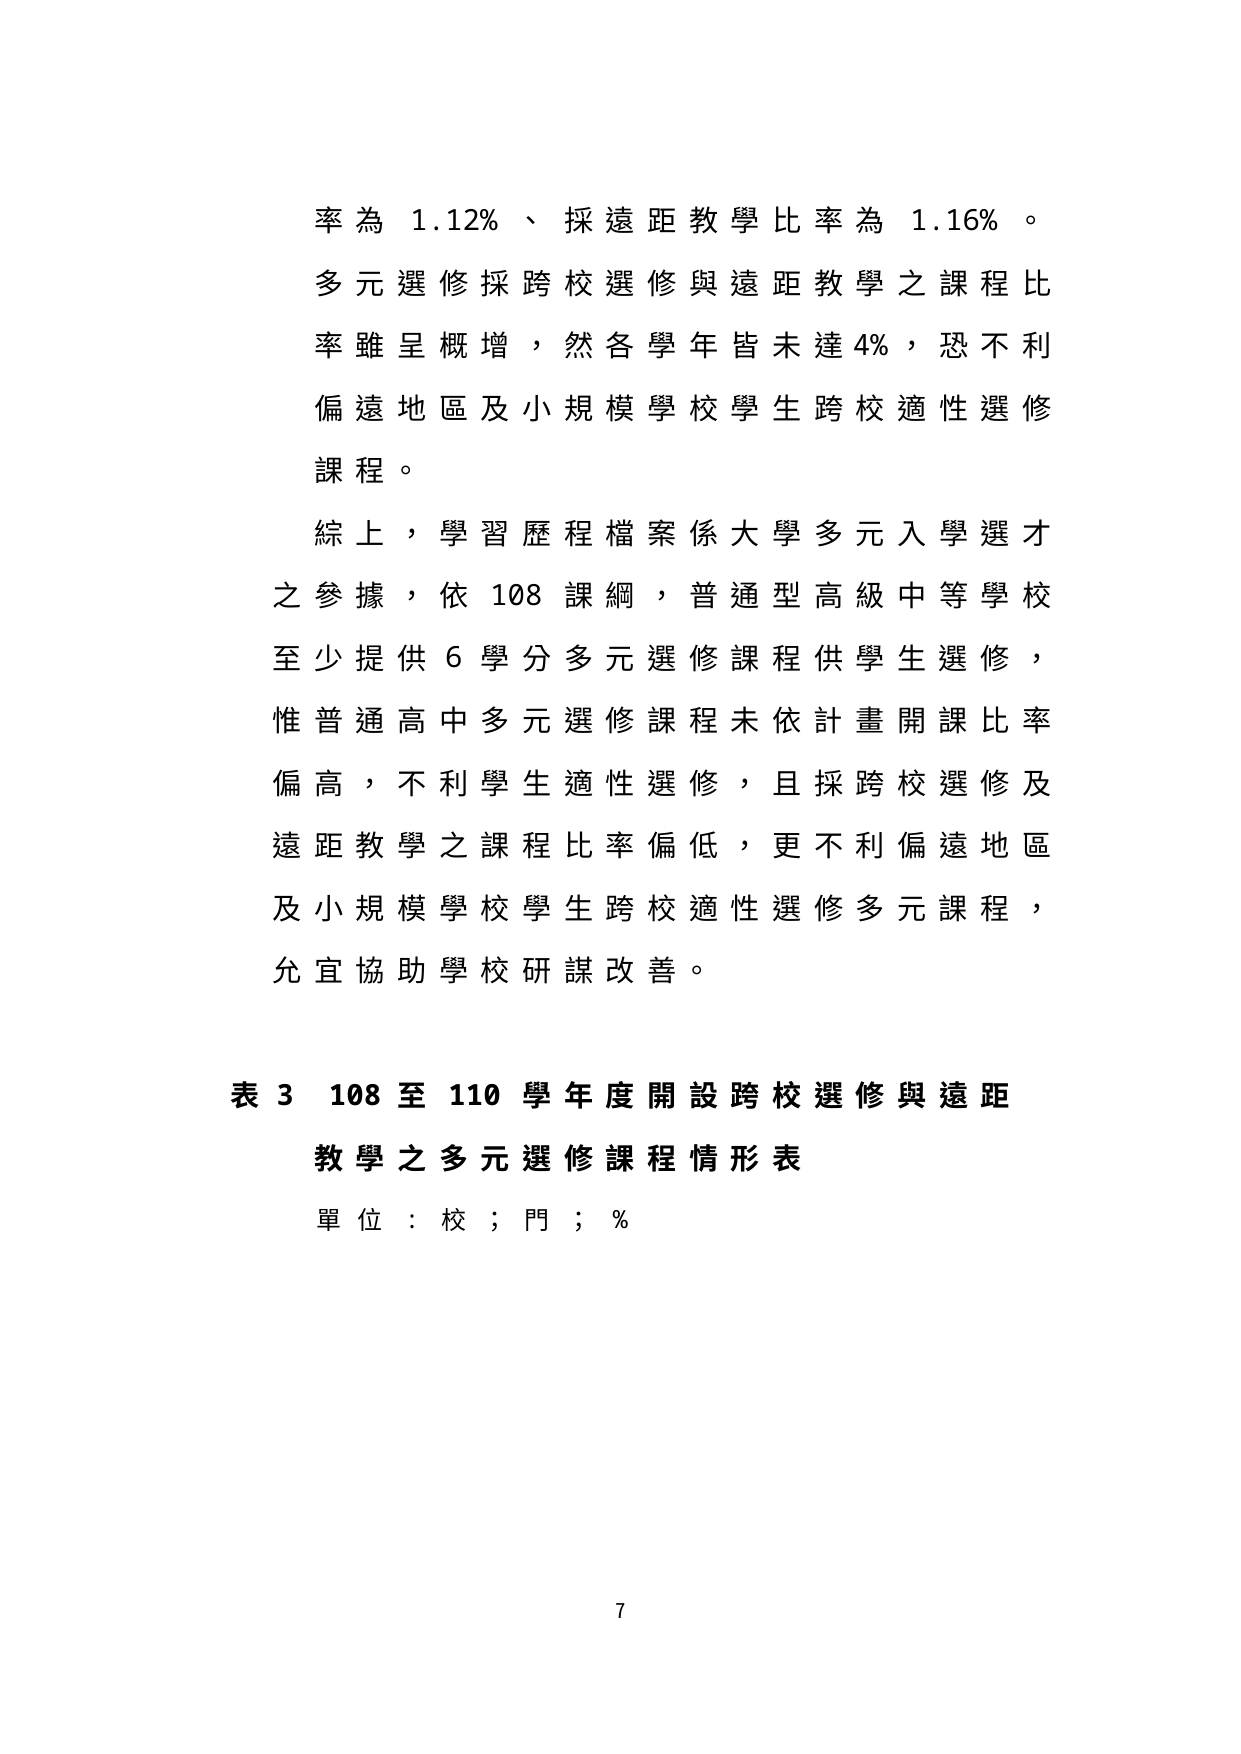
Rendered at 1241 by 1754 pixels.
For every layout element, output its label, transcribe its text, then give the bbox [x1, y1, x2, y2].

text 依國教署提供資料，108至110學年度開設普通科高級中等學校分別計有384校、381校及375校，有開設多元選修課程分別計318校、318校及317校(詳表3)，其中一年級多元選修可跨校選修課程比率(以下同)由108學年度之0.86%，逐年增為110學年度3.74%、同期間採遠距教學比率亦由0.53%，逐年增為3.53%。二年級可跨校選修比率由109學年度之3.45%，降為110學年度1.99%、同期間採遠距教學比率則由1.06%，增為1.99%。110學年度三年級可跨校選修比率為1.12%、採遠距教學比率為1.16%。多元選修採跨校選修與遠距教學之課程比率雖呈概增，然各學年皆未達4%，恐不利偏遠地區及小規模學校學生跨校適性選修課程。 [271, 177, 1058, 490]
text 綜上，學習歷程檔案係大學多元入學選才之參據，依108課綱，普通型高級中等學校至少提供6學分多元選修課程供學生選修，惟普通高中多元選修課程未依計畫開課比率偏高，不利學生適性選修，且採跨校選修及遠距教學之課程比率偏低，更不利偏遠地區及小規模學校學生跨校適性選修多元課程，允宜協助學校研謀改善。 [242, 490, 1058, 990]
text 表3 108至110學年度開設跨校選修與遠距教學之多元選修課程情形表 單位:校；門；% [191, 1052, 1043, 1240]
